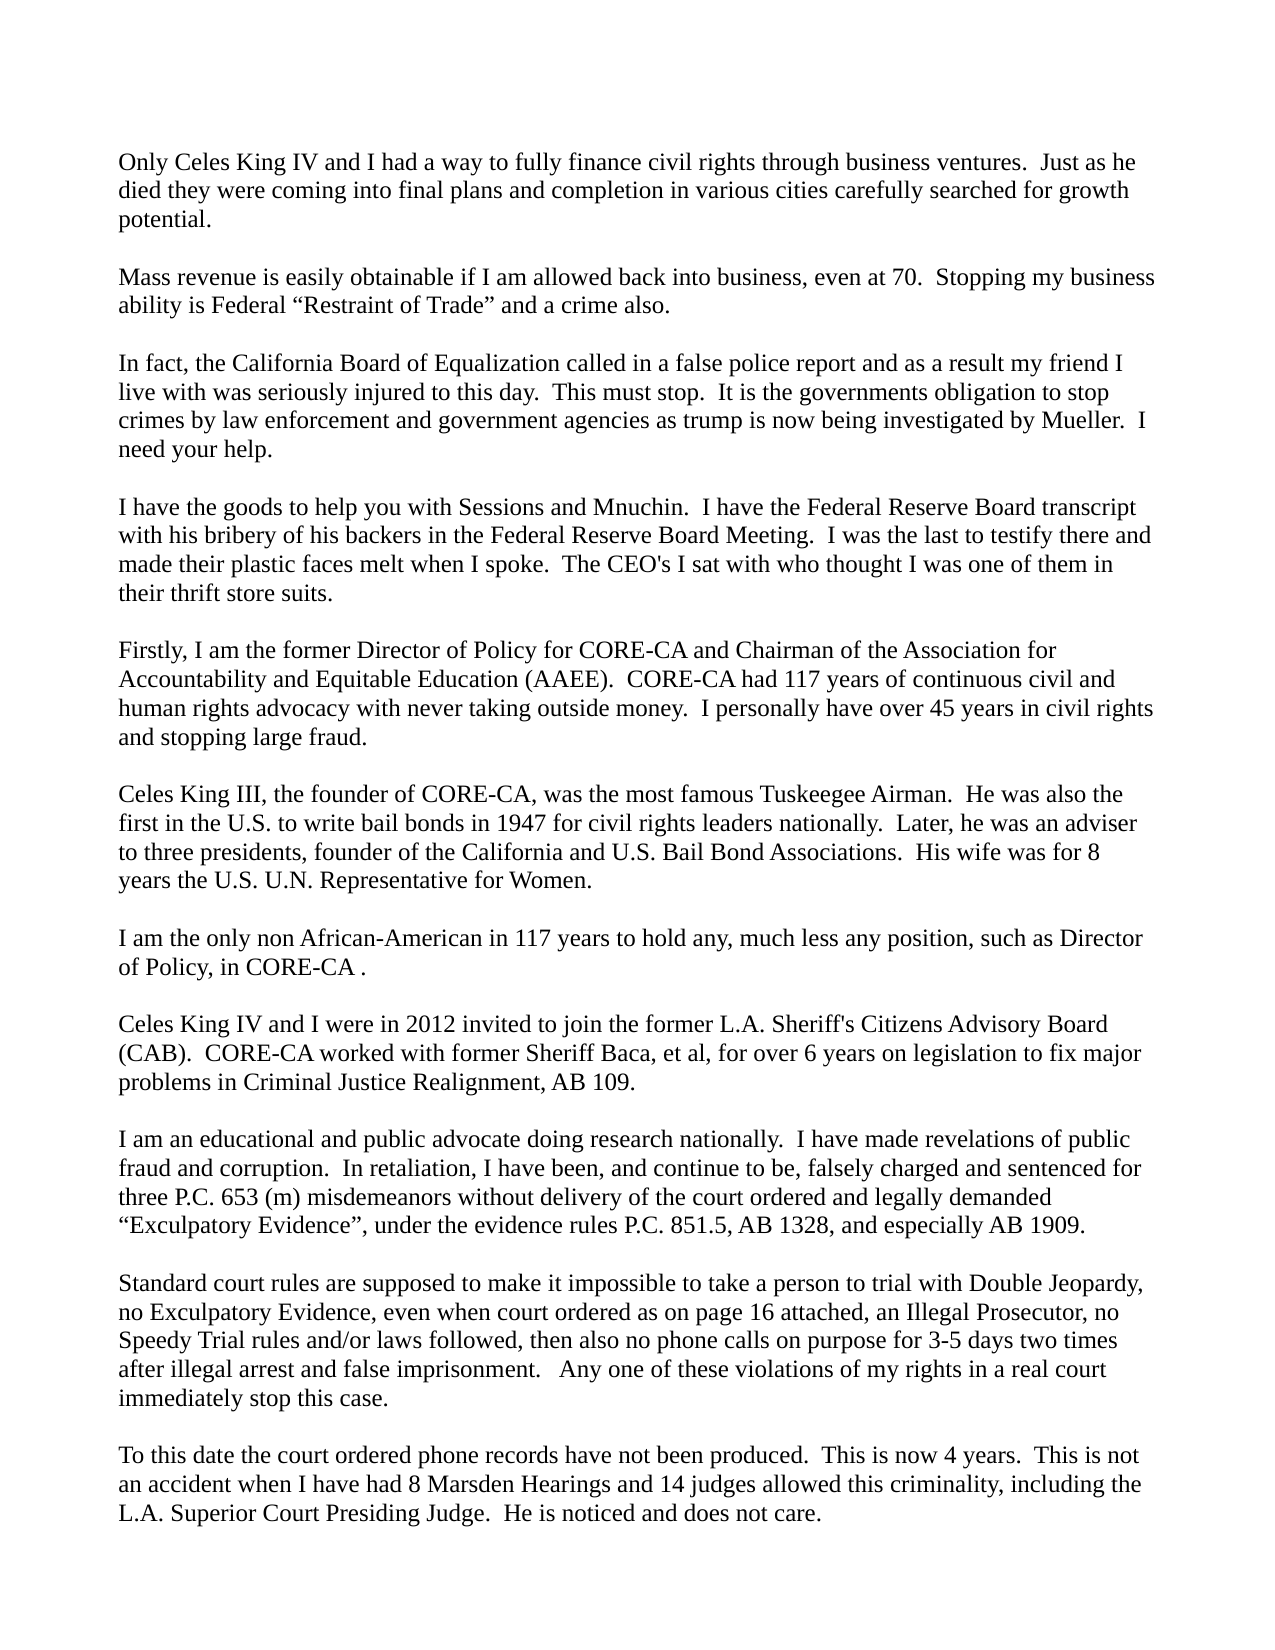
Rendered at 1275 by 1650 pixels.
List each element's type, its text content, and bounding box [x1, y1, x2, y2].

text Mass revenue is easily obtainable if I am allowed back into business, even at 70. Stopping my business ability is Federal “Restraint of Trade” and a crime also. [118, 262, 1157, 319]
text In fact, the California Board of Equalization called in a false police report and as a result my friend I live with was seriously injured to this day. This must stop. It is the governments obligation to stop crimes by law enforcement and government agencies as trump is now being investigated by Mueller. I need your help. [118, 348, 1157, 463]
text Celes King IV and I were in 2012 invited to join the former L.A. Sheriff's Citizens Advisory Board (CAB). CORE-CA worked with former Sheriff Baca, et al, for over 6 years on legislation to fix major problems in Criminal Justice Realignment, AB 109. [118, 1009, 1157, 1096]
text I am the only non African-American in 117 years to hold any, much less any position, such as Director of Policy, in CORE-CA . [118, 923, 1157, 981]
text Only Celes King IV and I had a way to fully finance civil rights through business ventures. Just as he died they were coming into final plans and completion in various cities carefully searched for growth potential. [118, 147, 1157, 233]
text Firstly, I am the former Director of Policy for CORE-CA and Chairman of the Association for Accountability and Equitable Education (AAEE). CORE-CA had 117 years of continuous civil and human rights advocacy with never taking outside money. I personally have over 45 years in civil rights and stopping large fraud. [118, 636, 1157, 751]
text I have the goods to help you with Sessions and Mnuchin. I have the Federal Reserve Board transcript with his bribery of his backers in the Federal Reserve Board Meeting. I was the last to testify there and made their plastic faces melt when I spoke. The CEO's I sat with who thought I was one of them in their thrift store suits. [118, 492, 1157, 607]
text I am an educational and public advocate doing research nationally. I have made revelations of public fraud and corruption. In retaliation, I have been, and continue to be, falsely charged and sentenced for three P.C. 653 (m) misdemeanors without delivery of the court ordered and legally demanded “Exculpatory Evidence”, under the evidence rules P.C. 851.5, AB 1328, and especially AB 1909. [118, 1124, 1157, 1239]
text To this date the court ordered phone records have not been produced. This is now 4 years. This is not an accident when I have had 8 Marsden Hearings and 14 judges allowed this criminality, including the L.A. Superior Court Presiding Judge. He is noticed and does not care. [118, 1441, 1157, 1527]
text Standard court rules are supposed to make it impossible to take a person to trial with Double Jeopardy, no Exculpatory Evidence, even when court ordered as on page 16 attached, an Illegal Prosecutor, no Speedy Trial rules and/or laws followed, then also no phone calls on purpose for 3-5 days two times after illegal arrest and false imprisonment. Any one of these violations of my rights in a real court immediately stop this case. [118, 1268, 1157, 1412]
text Celes King III, the founder of CORE-CA, was the most famous Tuskeegee Airman. He was also the first in the U.S. to write bail bonds in 1947 for civil rights leaders nationally. Later, he was an adviser to three presidents, founder of the California and U.S. Bail Bond Associations. His wife was for 8 years the U.S. U.N. Representative for Women. [118, 779, 1157, 894]
